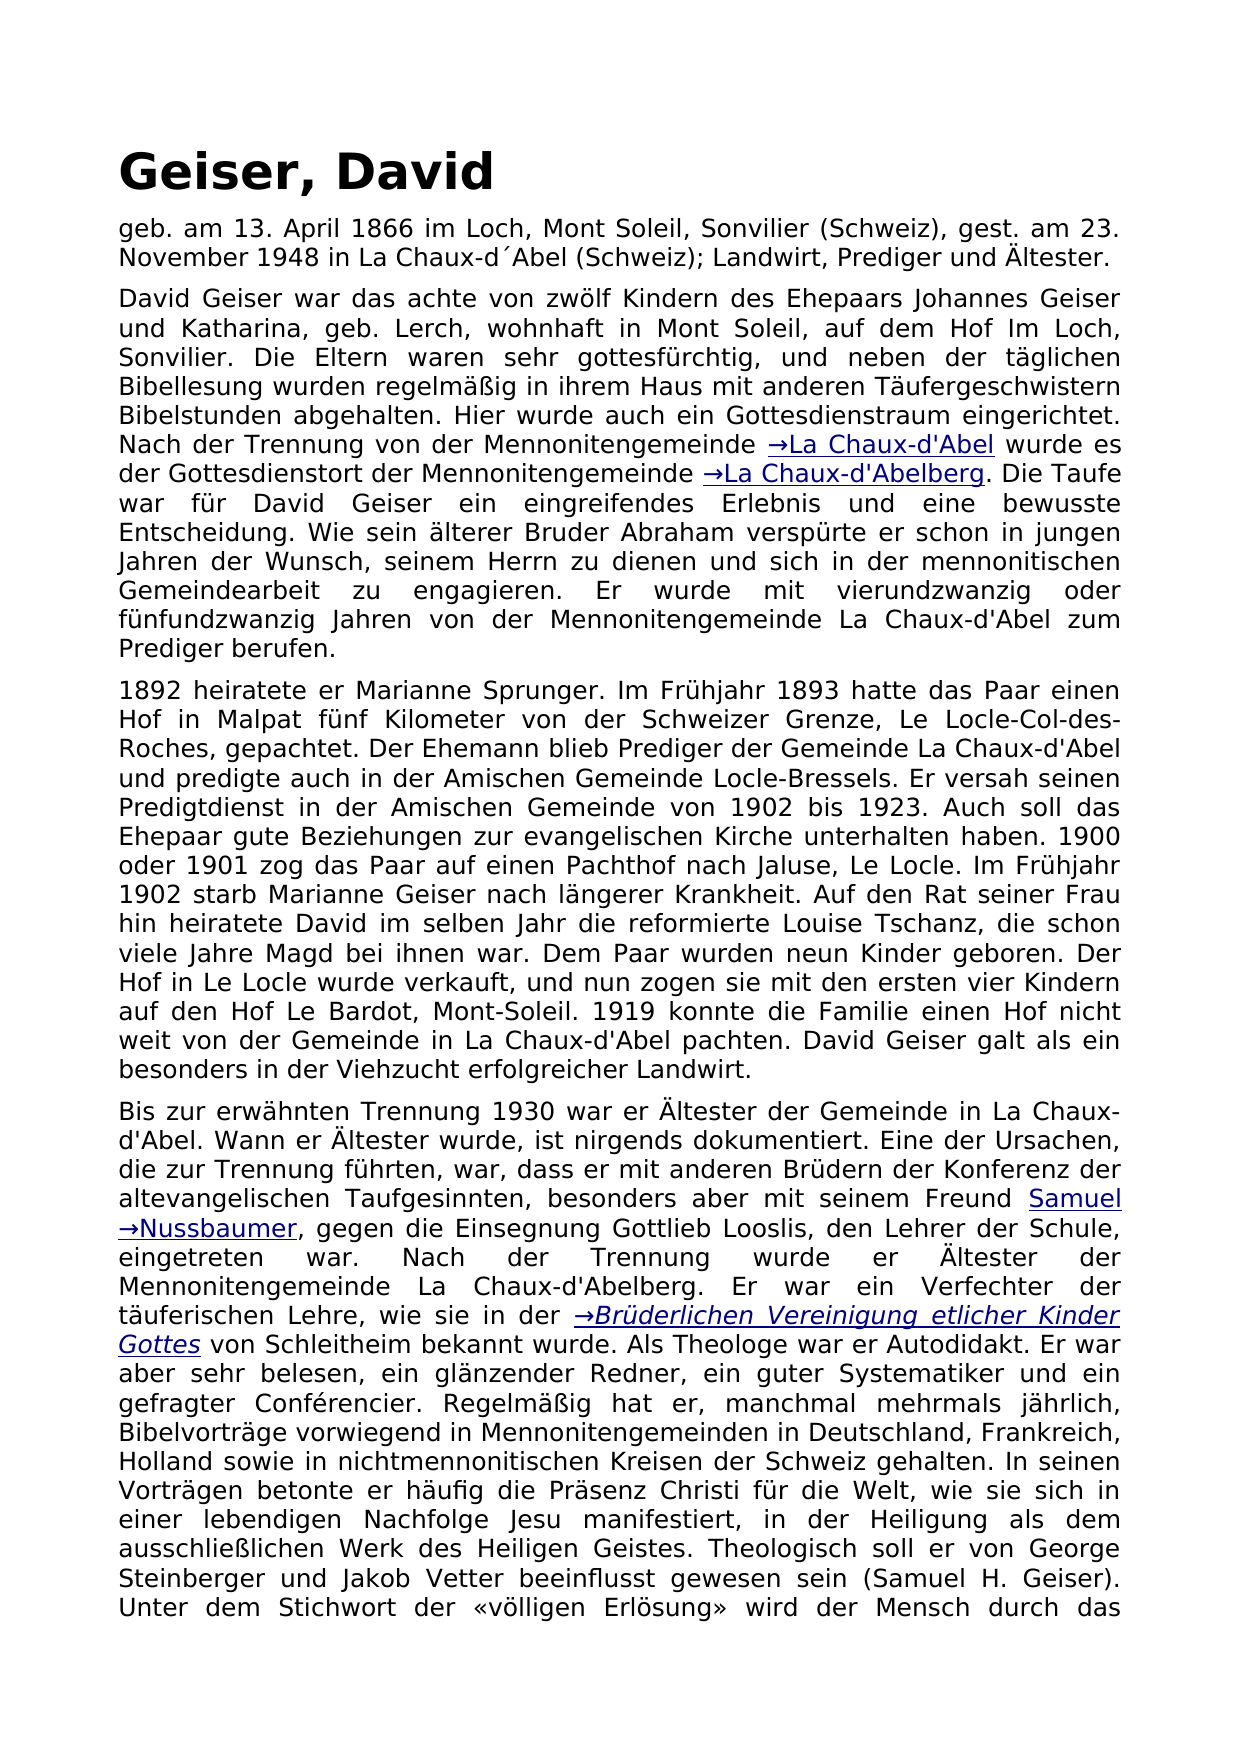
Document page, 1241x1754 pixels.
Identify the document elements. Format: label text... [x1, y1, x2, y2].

text geb. am 13. April 1866 im Loch, Mont Soleil, Sonvilier (Schweiz), gest. am 23. November 1948 in La Chaux-d´Abel (Schweiz); Landwirt, Prediger und Ältester. [118, 214, 1122, 272]
text 1892 heiratete er Marianne Sprunger. Im Frühjahr 1893 hatte das Paar einen Hof in Malpat fünf Kilometer von der Schweizer Grenze, Le Locle-Col-des-Roches, gepachtet. Der Ehemann blieb Prediger der Gemeinde La Chaux-d'Abel und predigte auch in der Amischen Gemeinde Locle-Bressels. Er versah seinen Predigtdienst in der Amischen Gemeinde von 1902 bis 1923. Auch soll das Ehepaar gute Beziehungen zur evangelischen Kirche unterhalten haben. 1900 oder 1901 zog das Paar auf einen Pachthof nach Jaluse, Le Locle. Im Frühjahr 1902 starb Marianne Geiser nach längerer Krankheit. Auf den Rat seiner Frau hin heiratete David im selben Jahr die reformierte Louise Tschanz, die schon viele Jahre Magd bei ihnen war. Dem Paar wurden neun Kinder geboren. Der Hof in Le Locle wurde verkauft, und nun zogen sie mit den ersten vier Kindern auf den Hof Le Bardot, Mont-Soleil. 1919 konnte die Familie einen Hof nicht weit von der Gemeinde in La Chaux-d'Abel pachten. David Geiser galt als ein besonders in der Viehzucht erfolgreicher Landwirt. [118, 676, 1122, 1085]
text David Geiser war das achte von zwölf Kindern des Ehepaars Johannes Geiser und Katharina, geb. Lerch, wohnhaft in Mont Soleil, auf dem Hof Im Loch, Sonvilier. Die Eltern waren sehr gottesfürchtig, und neben der täglichen Bibellesung wurden regelmäßig in ihrem Haus mit anderen Täufergeschwistern Bibelstunden abgehalten. Hier wurde auch ein Gottesdienstraum eingerichtet. Nach der Trennung von der Mennonitengemeinde →La Chaux-d'Abel wurde es der Gottesdienstort der Mennonitengemeinde →La Chaux-d'Abelberg. Die Taufe war für David Geiser ein eingreifendes Erlebnis und eine bewusste Entscheidung. Wie sein älterer Bruder Abraham verspürte er schon in jungen Jahren der Wunsch, seinem Herrn zu dienen und sich in der mennonitischen Gemeindearbeit zu engagieren. Er wurde mit vierundzwanzig oder fünfundzwanzig Jahren von der Mennonitengemeinde La Chaux-d'Abel zum Prediger berufen. [118, 285, 1122, 664]
text Bis zur erwähnten Trennung 1930 war er Ältester der Gemeinde in La Chaux-d'Abel. Wann er Ältester wurde, ist nirgends dokumentiert. Eine der Ursachen, die zur Trennung führten, war, dass er mit anderen Brüdern der Konferenz der altevangelischen Taufgesinnten, besonders aber mit seinem Freund Samuel →Nussbaumer, gegen die Einsegnung Gottlieb Looslis, den Lehrer der Schule, eingetreten war. Nach der Trennung wurde er Ältester der Mennonitengemeinde La Chaux-d'Abelberg. Er war ein Verfechter der täuferischen Lehre, wie sie in der →Brüderlichen Vereinigung etlicher Kinder Gottes von Schleitheim bekannt wurde. Als Theologe war er Autodidakt. Er war aber sehr belesen, ein glänzender Redner, ein guter Systematiker und ein gefragter Conférencier. Regelmäßig hat er, manchmal mehrmals jährlich, Bibelvorträge vorwiegend in Mennonitengemeinden in Deutschland, Frankreich, Holland sowie in nichtmennonitischen Kreisen der Schweiz gehalten. In seinen Vorträgen betonte er häufig die Präsenz Christi für die Welt, wie sie sich in einer lebendigen Nachfolge Jesu manifestiert, in der Heiligung als dem ausschließlichen Werk des Heiligen Geistes. Theologisch soll er von George Steinberger und Jakob Vetter beeinflusst gewesen sein (Samuel H. Geiser). Unter dem Stichwort der «völligen Erlösung» wird der Mensch durch das [118, 1097, 1122, 1622]
subtitle Geiser, David [118, 143, 1122, 201]
